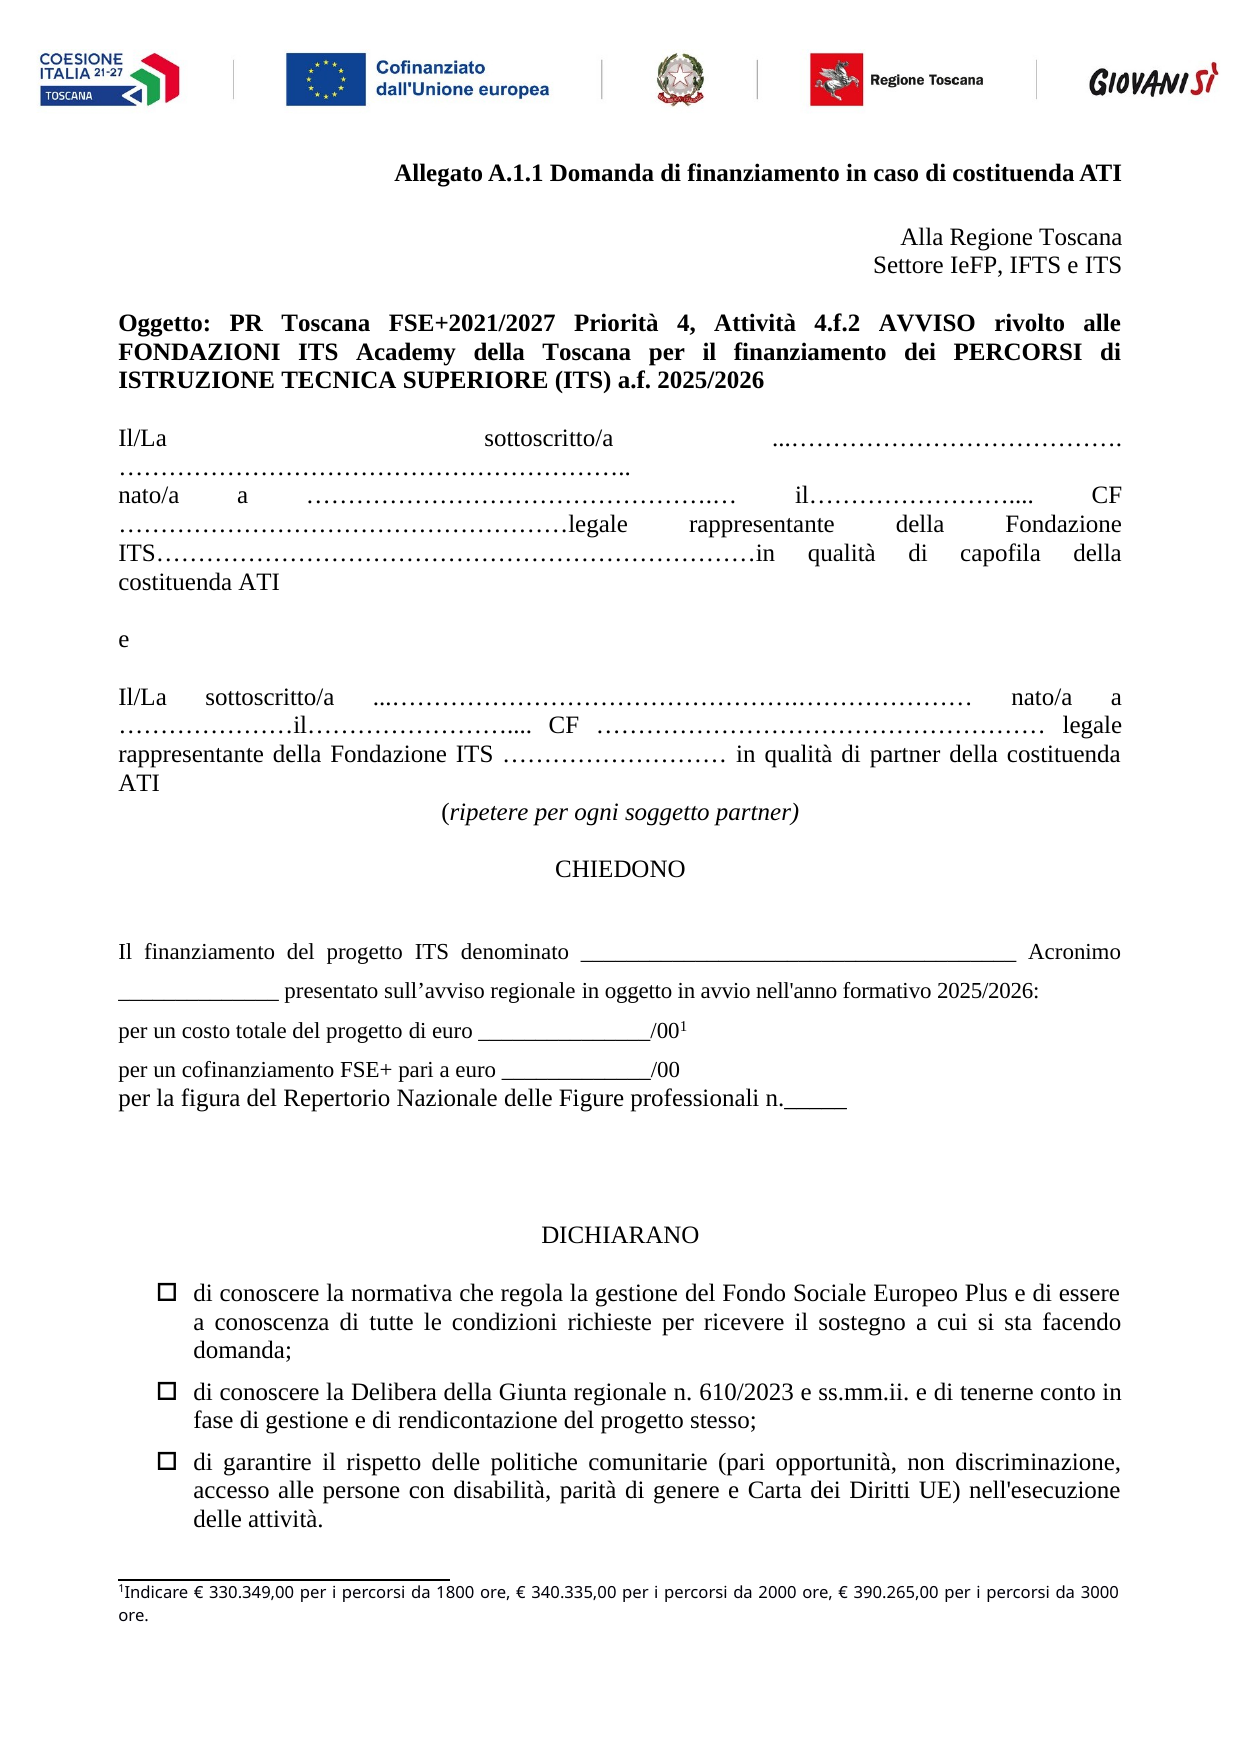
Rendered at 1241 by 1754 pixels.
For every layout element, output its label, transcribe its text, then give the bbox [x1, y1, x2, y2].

picture [36, 49, 1221, 114]
text Indicare € 330.349,00 per i percorsi da 1800 ore, € 340.335,00 per i percorsi da 2000 ore, € 390.265,00 per i percorsi da 3000 ore. [118, 1581, 1122, 1626]
list di conoscere la normativa che regola la gestione del Fondo Sociale Europeo Plus e di essere a conoscenza di tutte le condizioni richieste per ricevere il sostegno a cui si sta facendo domanda; [156, 1278, 1122, 1364]
text Alla Regione Toscana [118, 222, 1122, 250]
text Settore IeFP, IFTS e ITS [118, 250, 1122, 279]
text CHIEDONO [118, 854, 1122, 883]
text DICHIARANO [118, 1221, 1122, 1249]
text (ripetere per ogni soggetto partner) [118, 797, 1122, 825]
text Il/La sottoscritto/a ...………………………………………….………………… nato/a a …………………il…………………….... CF ……………………………………………… legale rappresentante della Fondazione ITS ……………………… in qualità di partner della costituenda ATI [118, 682, 1122, 797]
text Oggetto: PR Toscana FSE+2021/2027 Priorità 4, Attività 4.f.2 AVVISO rivolto alle FONDAZIONI ITS Academy della Toscana per il finanziamento dei PERCORSI di ISTRUZIONE TECNICA SUPERIORE (ITS) a.f. 2025/2026 [118, 308, 1122, 394]
list di garantire il rispetto delle politiche comunitarie (pari opportunità, non discriminazione, accesso alle persone con disabilità, parità di genere e Carta dei Diritti UE) nell'esecuzione delle attività. [156, 1447, 1122, 1533]
text Il/La sottoscritto/a ...………………………………….…………………………………………………….. [118, 423, 1122, 480]
text nato/a a ………………………………………….… il…………………….... CF ………………………………………………legale rappresentante della Fondazione ITS………………………………………………………………in qualità di capofila della costituenda ATI [118, 480, 1122, 595]
text per un cofinanziamento FSE+ pari a euro _____________/00 [118, 1056, 1122, 1083]
text Il finanziamento del progetto ITS denominato ______________________________________ Acronimo ______________ presentato sull’avviso regionale in oggetto in avvio nell'anno formativo 2025/2026: [118, 938, 1122, 1004]
list di conoscere la Delibera della Giunta regionale n. 610/2023 e ss.mm.ii. e di tenerne conto in fase di gestione e di rendicontazione del progetto stesso; [156, 1377, 1122, 1434]
text e [118, 624, 1122, 653]
text per un costo totale del progetto di euro _______________/00 [118, 1017, 1122, 1043]
subtitle Allegato A.1.1 Domanda di finanziamento in caso di costituenda ATI [118, 158, 1122, 187]
text per la figura del Repertorio Nazionale delle Figure professionali n._____ [118, 1083, 1122, 1112]
